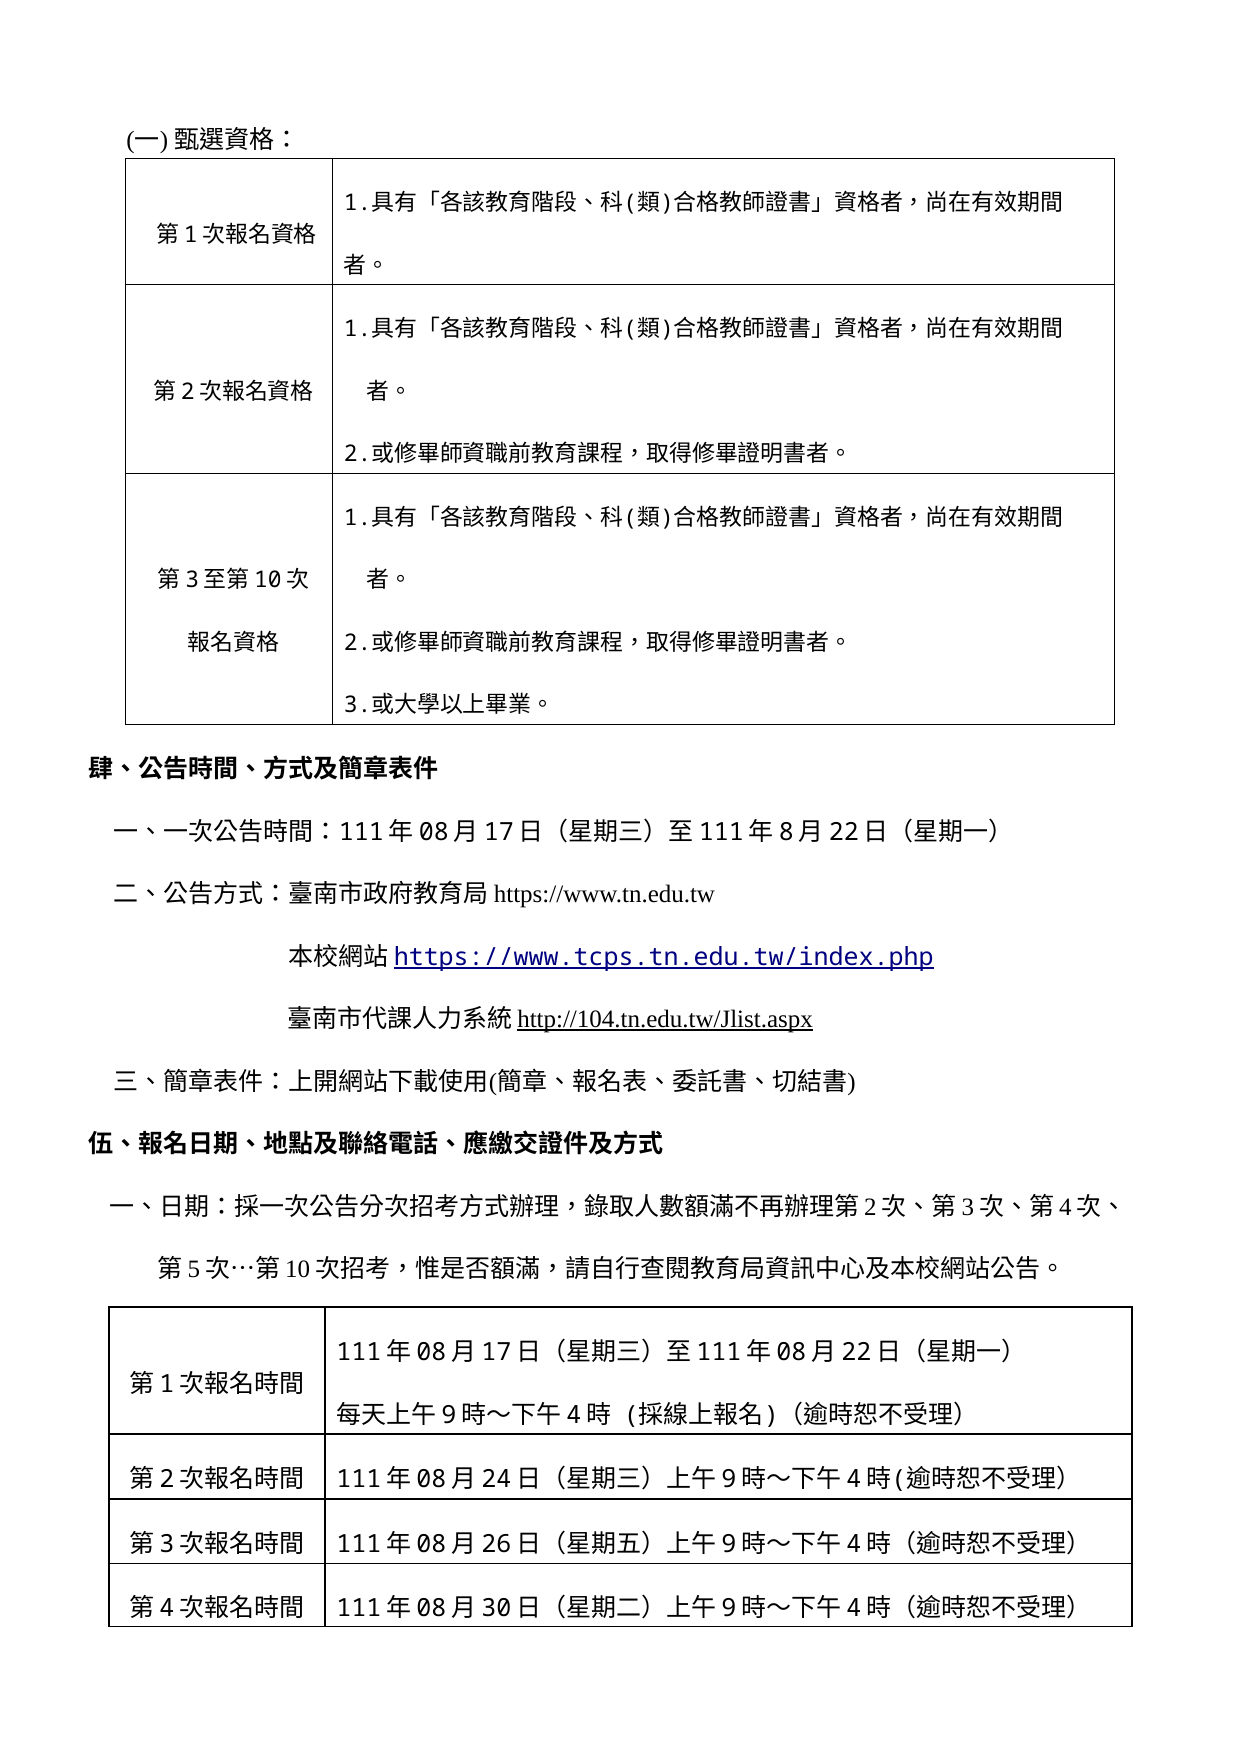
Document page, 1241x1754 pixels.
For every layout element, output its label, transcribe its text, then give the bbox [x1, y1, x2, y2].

table_cell 第3次報名時間 [110, 1500, 324, 1562]
table_cell 第3至第10次 報名資格 [126, 474, 332, 724]
table_cell 第2次報名時間 [110, 1435, 324, 1498]
table_header 第1次報名時間 [110, 1308, 324, 1433]
text 一、日期：採一次公告分次招考方式辦理，錄取人數額滿不再辦理第2次、第3次、第4次、 [109, 1162, 1152, 1225]
table_header 第1次報名資格 [126, 159, 332, 284]
table_cell 111年08月26日（星期五）上午9時～下午4時（逾時恕不受理） [326, 1500, 1131, 1562]
text 三、簡章表件：上開網站下載使用(簡章、報名表、委託書、切結書) [89, 1037, 1152, 1100]
table_cell 111年08月24日（星期三）上午9時～下午4時(逾時恕不受理） [326, 1435, 1131, 1498]
table_cell 第2次報名資格 [126, 285, 332, 473]
table_header 1.具有「各該教育階段、科(類)合格教師證書」資格者，尚在有效期間者。 [333, 159, 1114, 284]
table_cell 1.具有「各該教育階段、科(類)合格教師證書」資格者，尚在有效期間者。 2.或修畢師資職前教育課程，取得修畢證明書者。 3.或大學以上畢業。 [333, 474, 1114, 724]
text 二、公告方式：臺南市政府教育局https://www.tn.edu.tw [89, 850, 1152, 912]
text 肆、公告時間、方式及簡章表件 [89, 725, 1152, 787]
table_cell 111年08月30日（星期二）上午9時～下午4時（逾時恕不受理） [326, 1564, 1131, 1626]
text 本校網站https://www.tcps.tn.edu.tw/index.php [89, 912, 1152, 975]
table_cell 第4次報名時間 [110, 1564, 324, 1626]
text 一、一次公告時間：111年08月17日（星期三）至111年8月22日（星期一） [89, 787, 1152, 850]
table_header 111年08月17日（星期三）至111年08月22日（星期一） 每天上午9時～下午4時 (採線上報名)（逾時恕不受理） [326, 1308, 1131, 1433]
text 第5次…第10次招考，惟是否額滿，請自行查閱教育局資訊中心及本校網站公告。 [89, 1225, 1152, 1287]
text 臺南市代課人力系統http://104.tn.edu.tw/Jlist.aspx [89, 975, 1152, 1037]
text (一) 甄選資格： [89, 96, 1152, 158]
text 伍、報名日期、地點及聯絡電話、應繳交證件及方式 [89, 1100, 1152, 1162]
table_cell 1.具有「各該教育階段、科(類)合格教師證書」資格者，尚在有效期間者。 2.或修畢師資職前教育課程，取得修畢證明書者。 [333, 285, 1114, 473]
